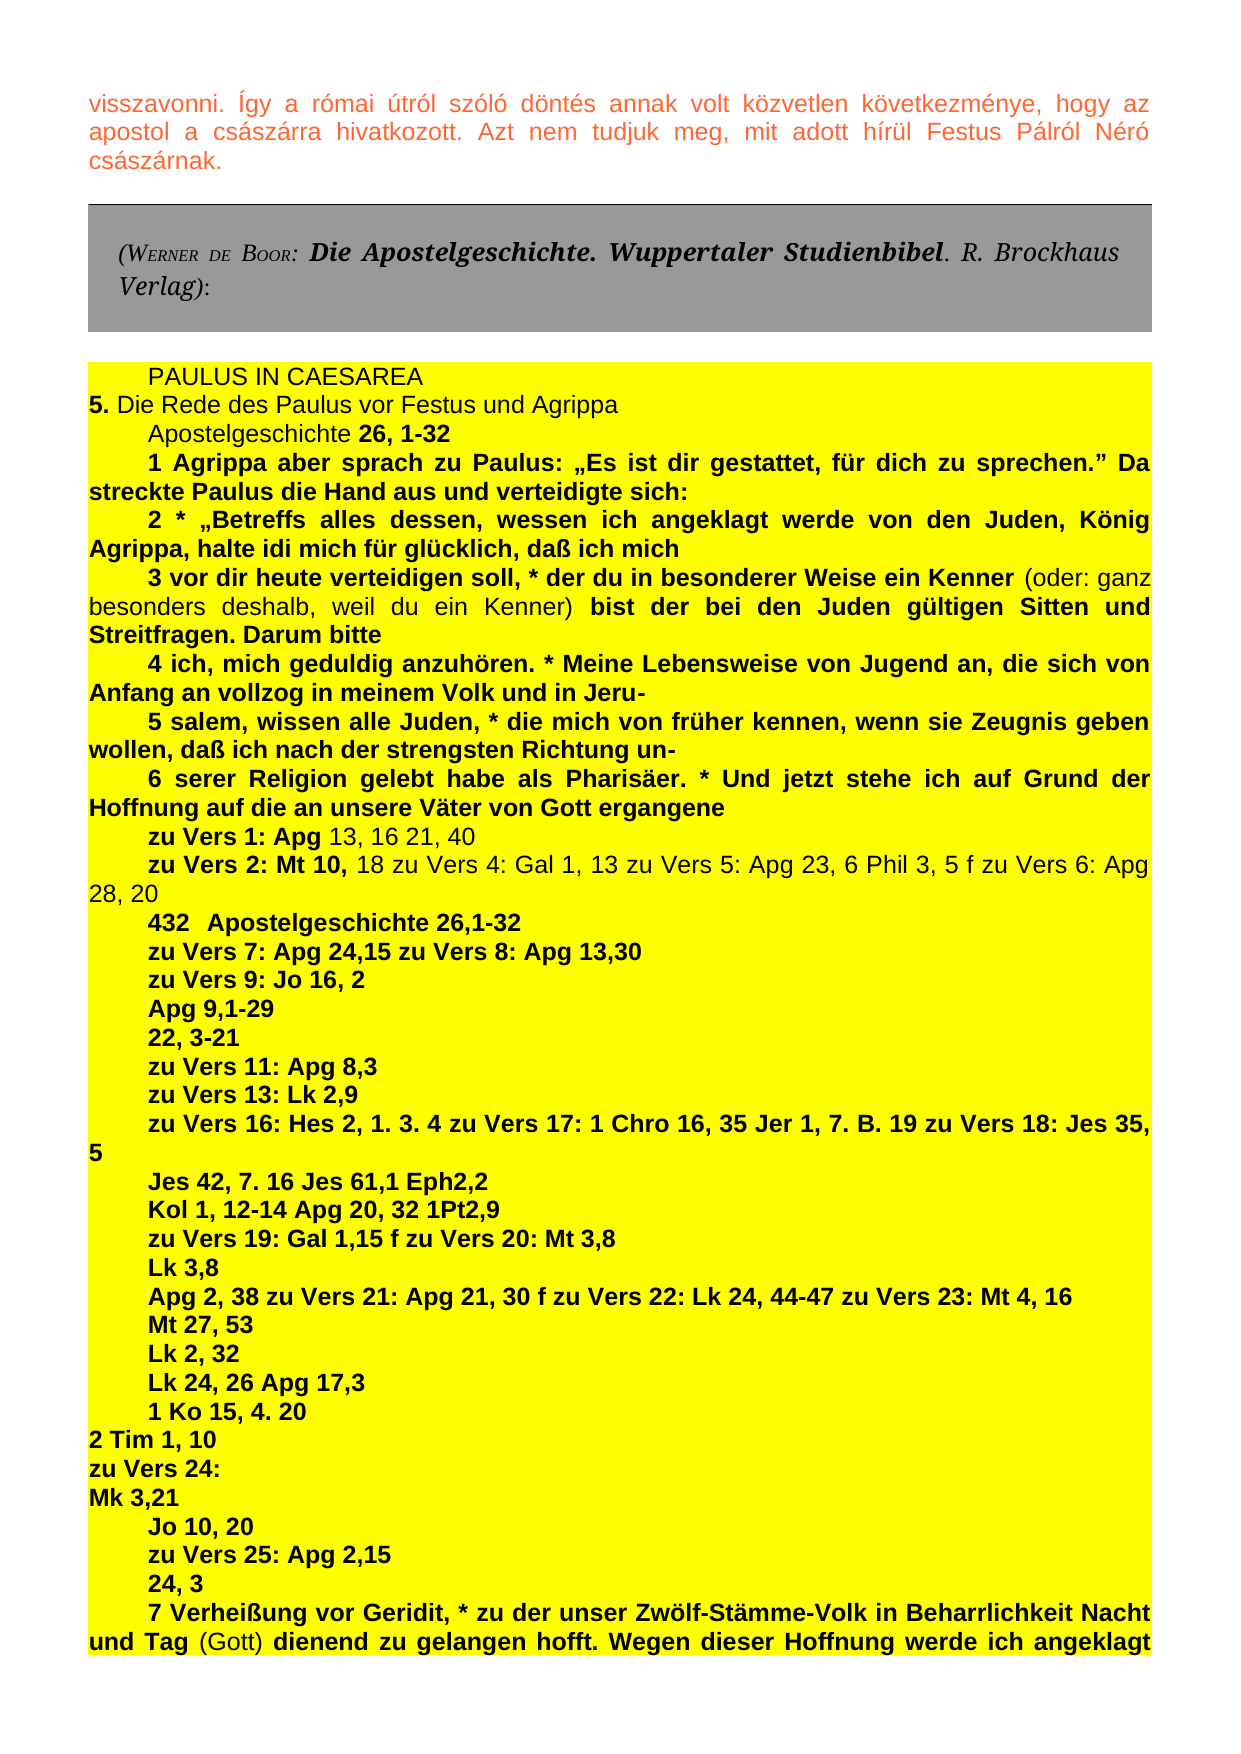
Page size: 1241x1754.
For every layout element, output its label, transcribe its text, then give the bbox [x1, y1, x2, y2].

text 24, 3 [88, 1569, 1152, 1598]
text 3 vor dir heute verteidigen soll, * der du in besonderer Weise ein Kenner (oder: ganz besonders deshalb, weil du ein Kenner) bist der bei den Juden gültigen Sitten und Streitfragen. Darum bitte [88, 563, 1152, 649]
text Jo 10, 20 [88, 1512, 1152, 1540]
text zu Vers 25: Apg 2,15 [88, 1540, 1152, 1569]
text 7 Verheißung vor Geridit, * zu der unser Zwölf-Stämme-Volk in Beharrlichkeit Nacht und Tag (Gott) dienend zu gelangen hofft. Wegen dieser Hoffnung werde ich angeklagt [88, 1598, 1152, 1655]
text Apg 2, 38 zu Vers 21: Apg 21, 30 f zu Vers 22: Lk 24, 44-47 zu Vers 23: Mt 4, 16 [88, 1282, 1152, 1310]
text Apostelgeschichte 26, 1-32 [88, 419, 1152, 448]
text Lk 24, 26 Apg 17,3 [88, 1368, 1152, 1397]
text 2 * „Betreffs alles dessen, wessen ich angeklagt werde von den Juden, König Agrippa, halte idi mich für glücklich, daß ich mich [88, 505, 1152, 563]
text 22, 3-21 [88, 1023, 1152, 1052]
text zu Vers 11: Apg 8,3 [88, 1052, 1152, 1080]
text zu Vers 13: Lk 2,9 [88, 1080, 1152, 1109]
text zu Vers 1: Apg 13, 16 21, 40 [88, 822, 1152, 850]
text 1 Agrippa aber sprach zu Paulus: „Es ist dir gestattet, für dich zu sprechen.” Da streckte Paulus die Hand aus und verteidigte sich: [88, 448, 1152, 505]
text 6 serer Religion gelebt habe als Pharisäer. * Und jetzt stehe ich auf Grund der Hoffnung auf die an unsere Väter von Gott ergangene [88, 764, 1152, 822]
text 4 ich, mich geduldig anzuhören. * Meine Lebensweise von Jugend an, die sich von Anfang an vollzog in meinem Volk und in Jeru‑ [88, 649, 1152, 707]
text zu Vers 16: Hes 2, 1. 3. 4 zu Vers 17: 1 Chro 16, 35 Jer 1, 7. B. 19 zu Vers 18: Jes 35, 5 [88, 1109, 1152, 1167]
text Kol 1, 12-14 Apg 20, 32 1Pt2,9 [88, 1195, 1152, 1224]
text 432 Apostelgeschichte 26,1-32 [88, 908, 1152, 937]
text Lk 2, 32 [88, 1339, 1152, 1368]
text (Werner de Boor: Die Apostelgeschichte. Wuppertaler Studienbibel. R. Brockhaus Verlag): [88, 205, 1152, 332]
text zu Vers 19: Gal 1,15 f zu Vers 20: Mt 3,8 [88, 1224, 1152, 1253]
text Jes 42, 7. 16 Jes 61,1 Eph2,2 [88, 1167, 1152, 1195]
text Apg 9,1-29 [88, 994, 1152, 1023]
text 1 Ko 15, 4. 20 2 Tim 1, 10 zu Vers 24: Mk 3,21 [88, 1397, 1152, 1512]
text 5 salem, wissen alle Juden, * die mich von früher kennen, wenn sie Zeugnis geben wollen, daß ich nach der strengsten Richtung un‑ [88, 707, 1152, 764]
text zu Vers 2: Mt 10, 18 zu Vers 4: Gal 1, 13 zu Vers 5: Apg 23, 6 Phil 3, 5 f zu Vers 6: Apg 28, 20 [88, 850, 1152, 908]
text Lk 3,8 [88, 1253, 1152, 1282]
text zu Vers 9: Jo 16, 2 [88, 965, 1152, 994]
text zu Vers 7: Apg 24,15 zu Vers 8: Apg 13,30 [88, 937, 1152, 965]
text PAULUS IN CAESAREA 5. Die Rede des Paulus vor Festus und Agrippa [88, 362, 1152, 419]
text visszavonni. Így a római útról szóló döntés annak volt közvetlen következménye, hogy az apostol a császárra hivatkozott. Azt nem tudjuk meg, mit adott hírül Festus Pálról Néró császárnak. [88, 88, 1152, 175]
text Mt 27, 53 [88, 1310, 1152, 1339]
